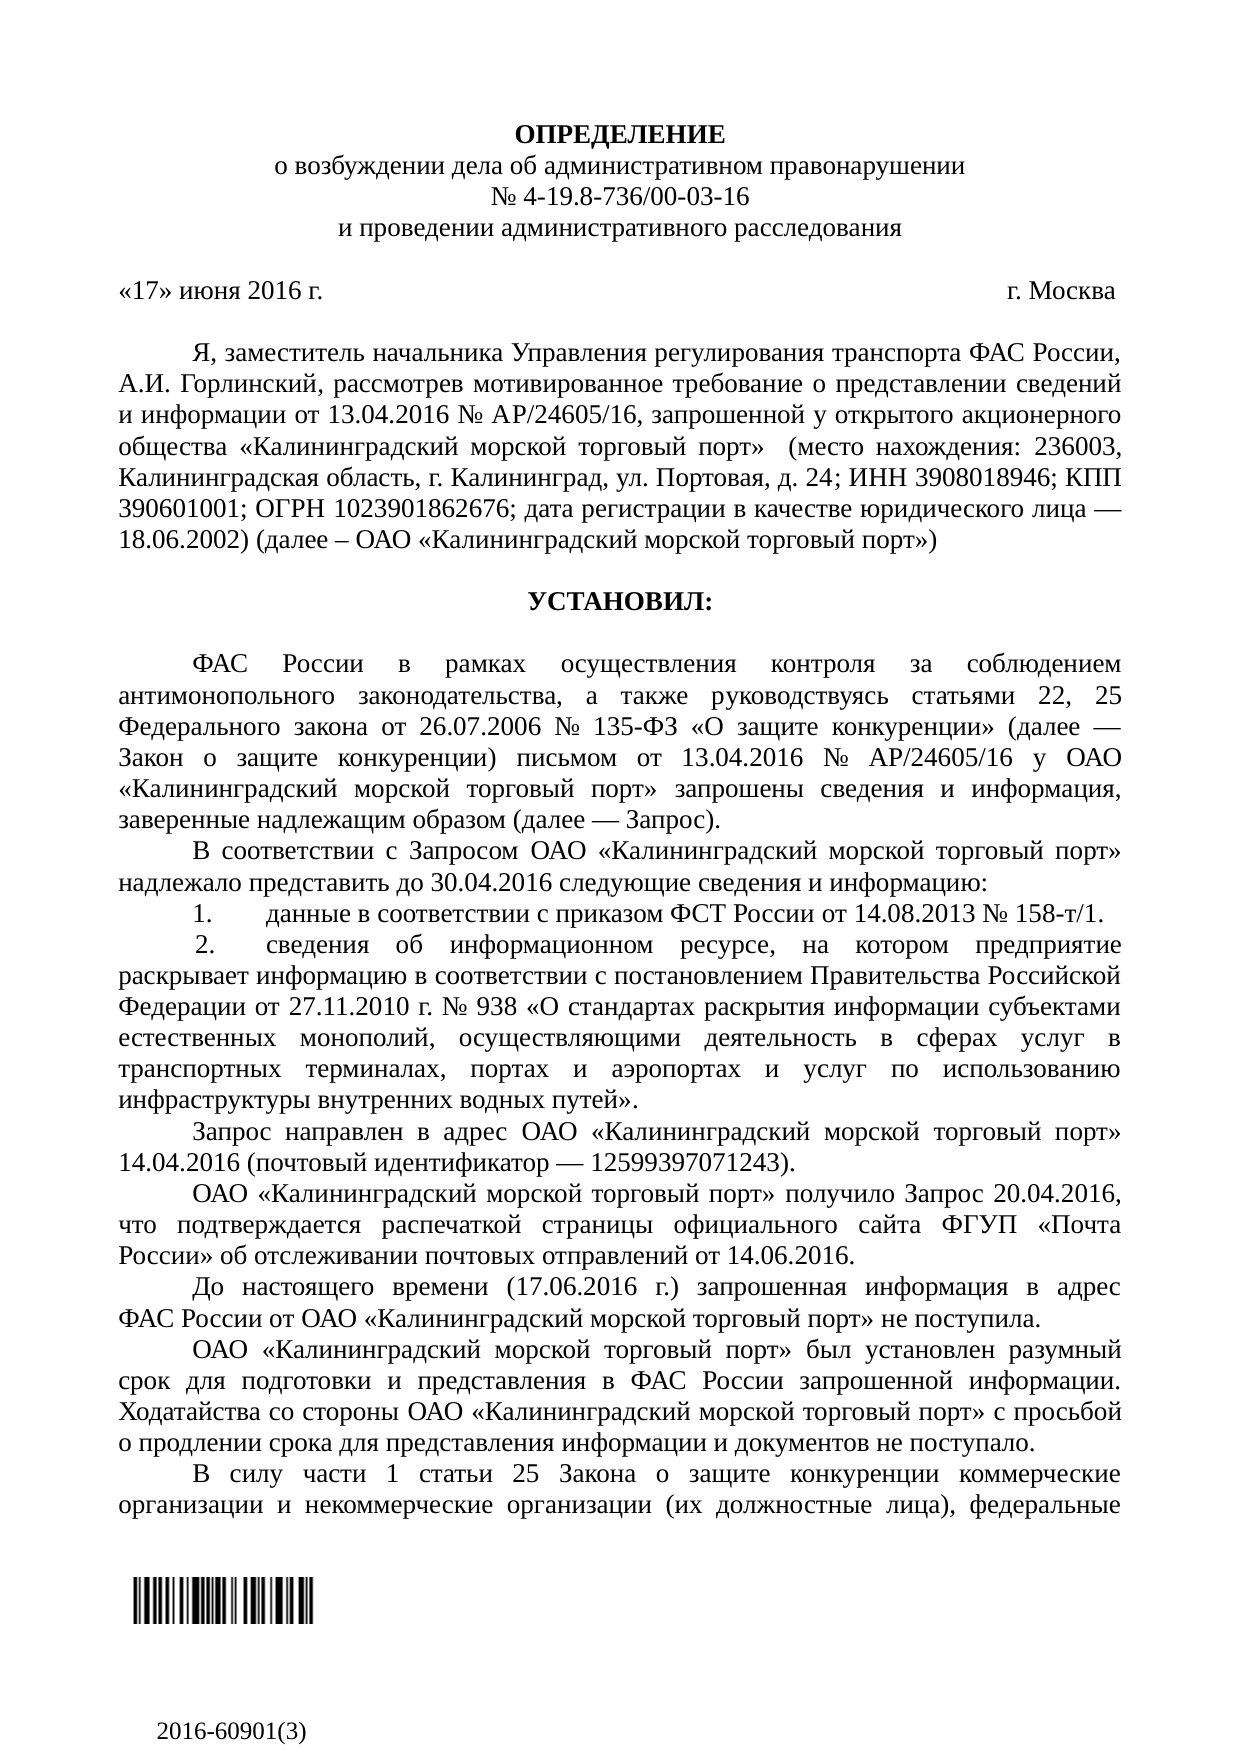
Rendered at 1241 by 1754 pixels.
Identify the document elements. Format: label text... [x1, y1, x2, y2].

text В силу части 1 статьи 25 Закона о защите конкуренции коммерческие организации и некоммерческие организации (их должностные лица), федеральные [118, 1457, 1122, 1520]
text ОПРЕДЕЛЕНИЕ [118, 118, 1122, 149]
text «17» июня 2016 г. г. Москва [118, 274, 1122, 305]
text ОАО «Калининградский морской торговый порт» получило Запрос 20.04.2016, что подтверждается распечаткой страницы официального сайта ФГУП «Почта России» об отслеживании почтовых отправлений от 14.06.2016. [118, 1177, 1122, 1271]
text о возбуждении дела об административном правонарушении № 4-19.8-736/00-03-16 [118, 149, 1122, 212]
picture [118, 1577, 331, 1624]
text Я, заместитель начальника Управления регулирования транспорта ФАС России, А.И. Горлинский, рассмотрев мотивированное требование о представлении сведений и информации от 13.04.2016 № АР/24605/16, запрошенной у открытого акционерного общества «Калининградский морской торговый порт» (место нахождения: 236003, Калининградская область, г. Калининград, ул. Портовая, д. 24; ИНН 3908018946; КПП 390601001; ОГРН 1023901862676; дата регистрации в качестве юридического лица — 18.06.2002) (далее – ОАО «Калининградский морской торговый порт») [118, 336, 1122, 554]
text В соответствии с Запросом ОАО «Калининградский морской торговый порт» надлежало представить до 30.04.2016 следующие сведения и информацию: [118, 834, 1122, 897]
text УСТАНОВИЛ: [118, 585, 1122, 616]
text Запрос направлен в адрес ОАО «Калининградский морской торговый порт» 14.04.2016 (почтовый идентификатор — 12599397071243). [118, 1115, 1122, 1177]
text ОАО «Калининградский морской торговый порт» был установлен разумный срок для подготовки и представления в ФАС России запрошенной информации. Ходатайства со стороны ОАО «Калининградский морской торговый порт» с просьбой о продлении срока для представления информации и документов не поступало. [118, 1333, 1122, 1457]
text 1. данные в соответствии с приказом ФСТ России от 14.08.2013 № 158-т/1. [118, 897, 1122, 928]
text До настоящего времени (17.06.2016 г.) запрошенная информация в адрес ФАС России от ОАО «Калининградский морской торговый порт» не поступила. [118, 1271, 1122, 1333]
text 2. сведения об информационном ресурсе, на котором предприятие раскрывает информацию в соответствии с постановлением Правительства Российской Федерации от 27.11.2010 г. № 938 «О стандартах раскрытия информации субъектами естественных монополий, осуществляющими деятельность в сферах услуг в транспортных терминалах, портах и аэропортах и услуг по использованию инфраструктуры внутренних водных путей». [118, 928, 1122, 1115]
text и проведении административного расследования [118, 212, 1122, 243]
text ФАС России в рамках осуществления контроля за соблюдением антимонопольного законодательства, а также руководствуясь статьями 22, 25 Федерального закона от 26.07.2006 № 135-ФЗ «О защите конкуренции» (далее — Закон о защите конкуренции) письмом от 13.04.2016 № АР/24605/16 у ОАО «Калининградский морской торговый порт» запрошены сведения и информация, заверенные надлежащим образом (далее — Запрос). [118, 648, 1122, 834]
